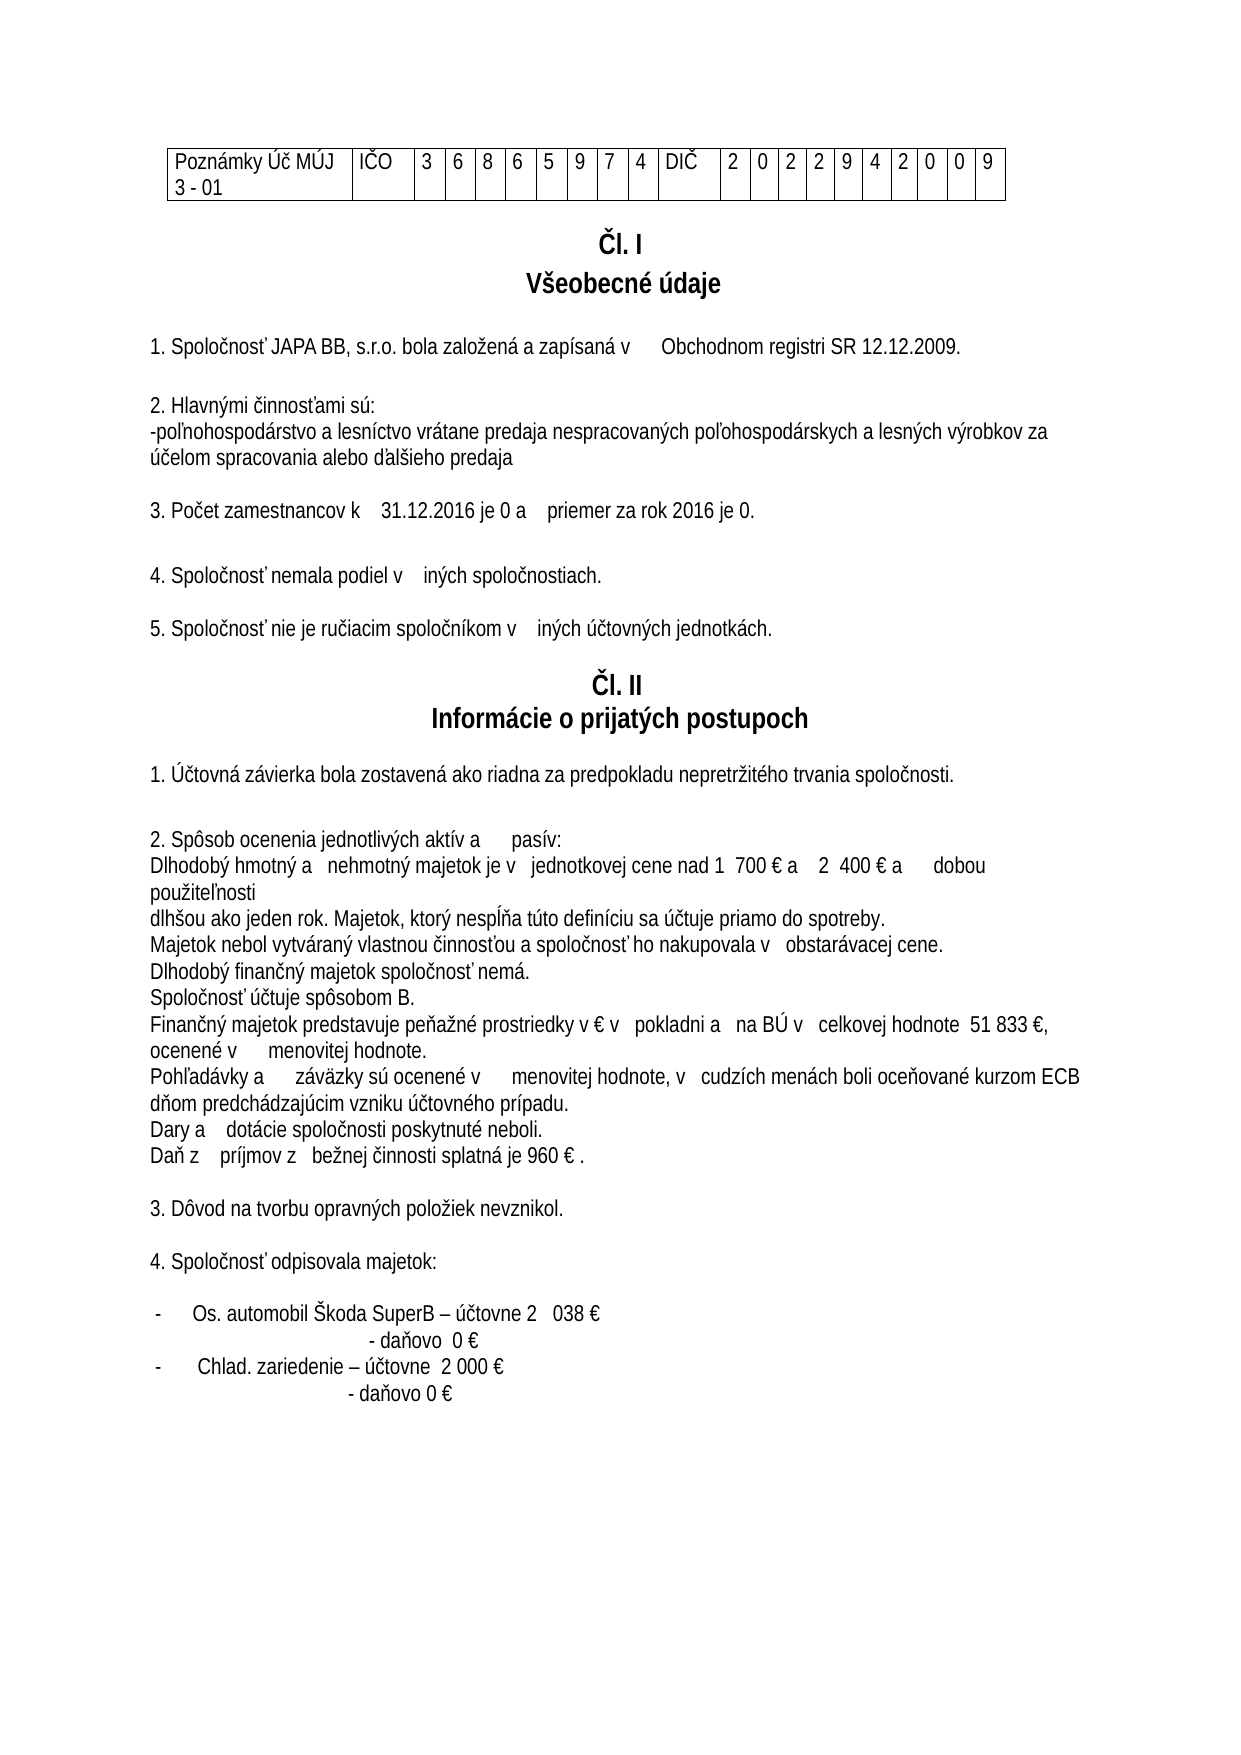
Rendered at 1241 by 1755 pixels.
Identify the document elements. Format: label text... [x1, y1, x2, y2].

table_header Poznámky Úč MÚJ 3 - 01 [168, 149, 352, 200]
text - daňovo 0 € [155, 1379, 1090, 1406]
text 2. Hlavnými činnosťami sú: [150, 392, 1090, 418]
table_header 2 [807, 149, 834, 200]
table_header 4 [863, 149, 891, 200]
table_header 2 [779, 149, 806, 200]
subtitle 5. Spoločnosť nie je ručiacim spoločníkom v iných účtovných jednotkách. [150, 615, 1090, 641]
text -poľnohospodárstvo a lesníctvo vrátane predaja nespracovaných poľohospodárskych a lesných výrobkov za [150, 418, 1090, 444]
text - daňovo 0 € [155, 1327, 1090, 1353]
text Dlhodobý hmotný a nehmotný majetok je v jednotkovej cene nad 1 700 € a 2 400 € a dobou použiteľnosti [150, 852, 1090, 905]
table_header 9 [568, 149, 597, 200]
text 2. Spôsob ocenenia jednotlivých aktív a pasív: [150, 826, 1090, 852]
list Os. automobil Škoda SuperB – účtovne 2 038 € [155, 1300, 1090, 1327]
subtitle 1. Spoločnosť JAPA BB, s.r.o. bola založená a zapísaná v Obchodnom registri SR 12.12.2009. [150, 333, 1090, 359]
text Pohľadávky a záväzky sú ocenené v menovitej hodnote, v cudzích menách boli oceňované kurzom ECB dňom predchádzajúcim vzniku účtovného prípadu. [150, 1063, 1090, 1116]
text dlhšou ako jeden rok. Majetok, ktorý nespĺňa túto definíciu sa účtuje priamo do spotreby. [150, 905, 1090, 931]
subtitle 3. Počet zamestnancov k 31.12.2016 je 0 a priemer za rok 2016 je 0. [150, 497, 1090, 523]
table_header 3 [415, 149, 445, 200]
title Všeobecné údaje [150, 267, 1090, 300]
table_header 6 [506, 149, 536, 200]
table_header 2 [892, 149, 917, 200]
text Dlhodobý finančný majetok spoločnosť nemá. [150, 958, 1090, 984]
text účelom spracovania alebo ďalšieho predaja [150, 444, 1090, 471]
table_header 4 [629, 149, 658, 200]
text Finančný majetok predstavuje peňažné prostriedky v € v pokladni a na BÚ v celkovej hodnote 51 833 €, ocenené v menovitej hodnote. [150, 1011, 1090, 1063]
text - Chlad. zariedenie – účtovne 2 000 € [155, 1353, 1090, 1379]
table_header 2 [721, 149, 750, 200]
text Dary a dotácie spoločnosti poskytnuté neboli. [150, 1116, 1090, 1142]
text Spoločnosť účtuje spôsobom B. [150, 984, 1090, 1011]
text Čl. II [150, 668, 1090, 701]
text Majetok nebol vytváraný vlastnou činnosťou a spoločnosť ho nakupovala v obstarávacej cene. [150, 931, 1090, 958]
table_header 6 [446, 149, 475, 200]
table_header 9 [976, 149, 1005, 200]
text Daň z príjmov z bežnej činnosti splatná je 960 € . [150, 1142, 1090, 1169]
table_header 9 [835, 149, 862, 200]
text 3. Dôvod na tvorbu opravných položiek nevznikol. [150, 1195, 1090, 1221]
table_header 0 [751, 149, 778, 200]
table_header IČO [353, 149, 414, 200]
text 1. Účtovná závierka bola zostavená ako riadna za predpokladu nepretržitého trvania spoločnosti. [150, 761, 1090, 787]
table_header 0 [918, 149, 947, 200]
text 4. Spoločnosť odpisovala majetok: [150, 1248, 1090, 1274]
table_header DIČ [659, 149, 720, 200]
table_header 8 [476, 149, 505, 200]
table_header 5 [537, 149, 567, 200]
title Čl. I [150, 227, 1090, 260]
text 4. Spoločnosť nemala podiel v iných spoločnostiach. [150, 562, 1090, 588]
table_header 0 [948, 149, 975, 200]
table_header 7 [598, 149, 628, 200]
text Informácie o prijatých postupoch [150, 701, 1090, 734]
